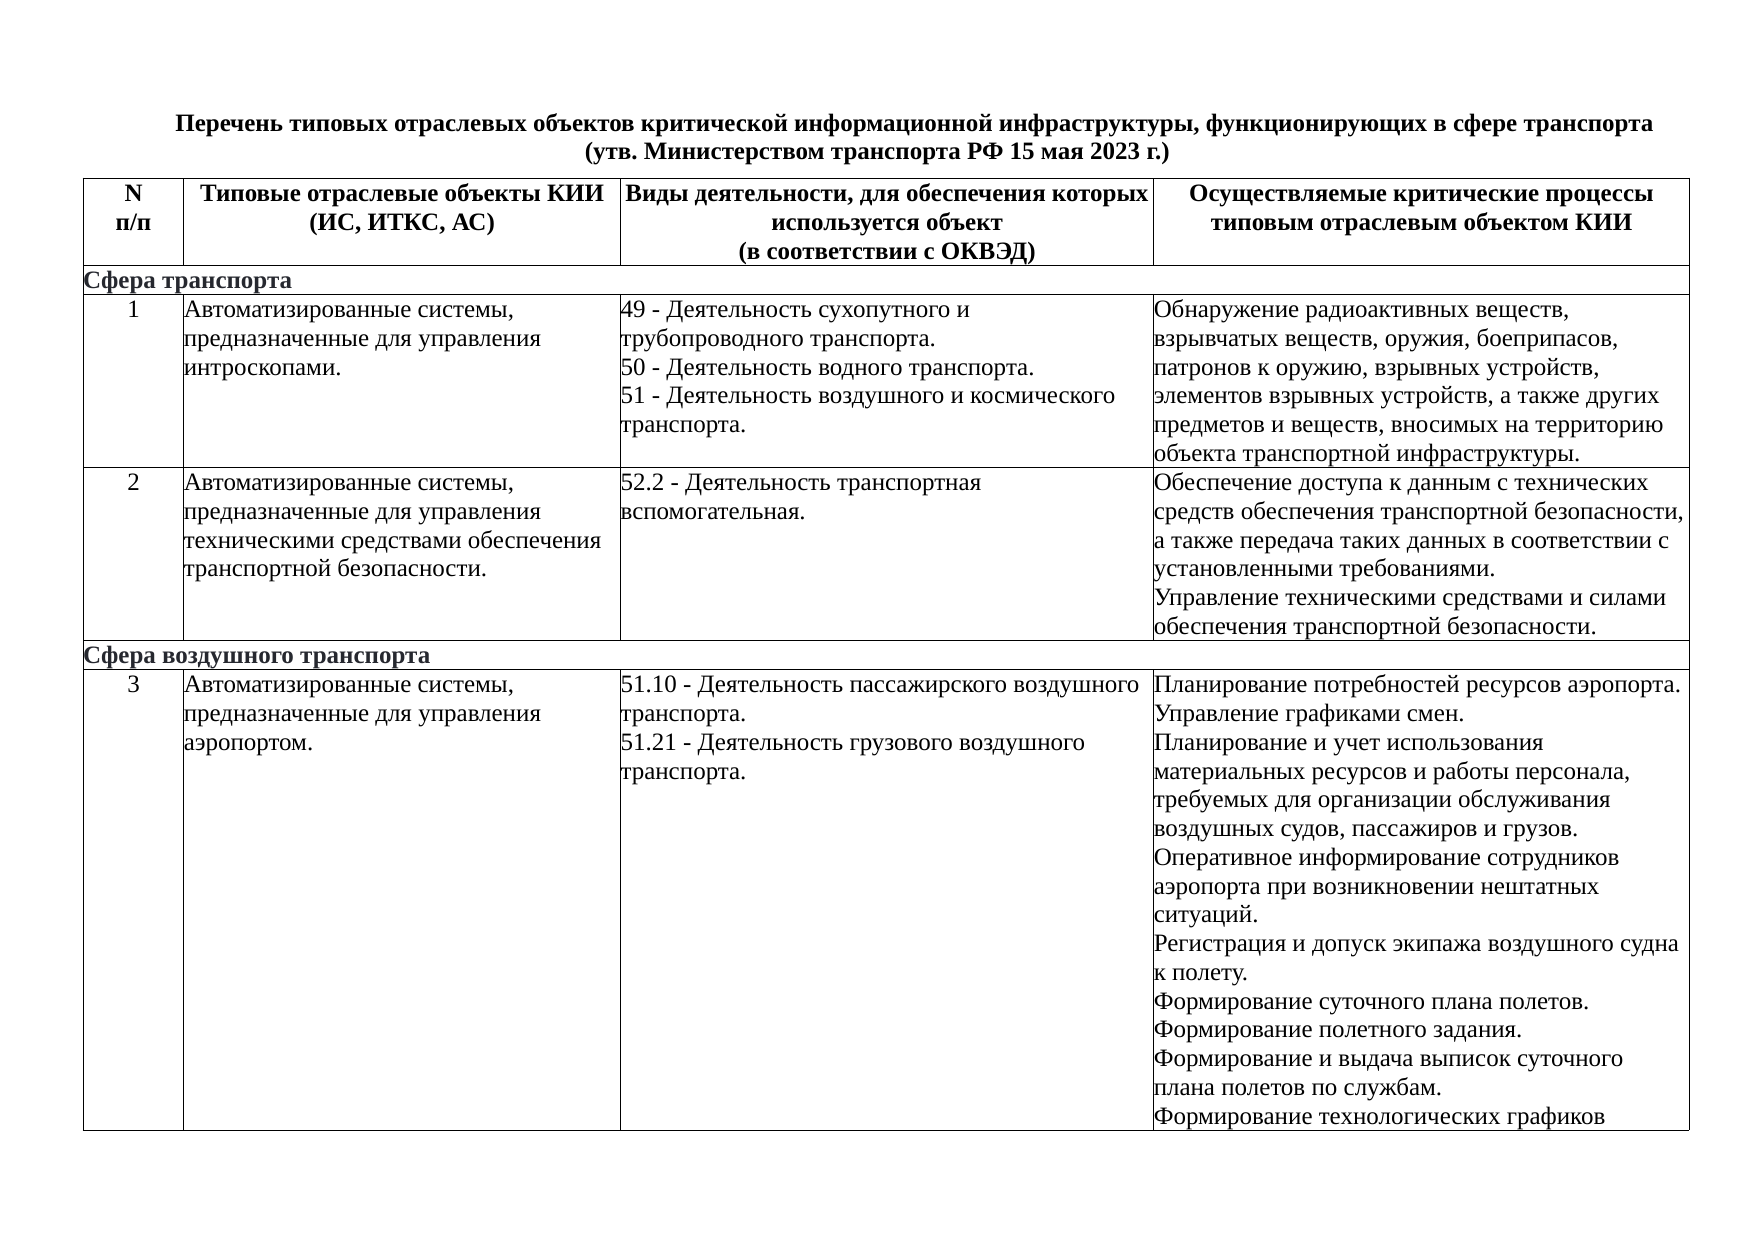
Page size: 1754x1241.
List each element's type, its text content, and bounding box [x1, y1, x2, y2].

table_header Осуществляемые критические процессы типовым отраслевым объектом КИИ [1154, 179, 1689, 264]
table_cell 52.2 - Деятельность транспортная вспомогательная. [621, 468, 1153, 640]
table_cell Сфера транспорта [84, 266, 1689, 294]
table_cell 49 - Деятельность сухопутного и трубопроводного транспорта. 50 - Деятельность водного транспорта. 51 - Деятельность воздушного и космического транспорта. [621, 295, 1153, 467]
table_cell 51.10 - Деятельность пассажирского воздушного транспорта. 51.21 - Деятельность грузового воздушного транспорта. [621, 670, 1153, 1129]
table_cell Планирование потребностей ресурсов аэропорта. Управление графиками смен. Планирование и учет использования материальных ресурсов и работы персонала, требуемых для организации обслуживания воздушных судов, пассажиров и грузов. Оперативное информирование сотрудников аэропорта при возникновении нештатных ситуаций. Регистрация и допуск экипажа воздушного судна к полету. Формирование суточного плана полетов. Формирование полетного задания. Формирование и выдача выписок суточного плана полетов по службам. Формирование технологических графиков [1154, 670, 1689, 1129]
table_cell Автоматизированные системы, предназначенные для управления техническими средствами обеспечения транспортной безопасности. [184, 468, 620, 640]
table_cell 2 [84, 468, 183, 640]
table_header N п/п [84, 179, 183, 264]
table_cell Обеспечение доступа к данным с технических средств обеспечения транспортной безопасности, а также передача таких данных в соответствии с установленными требованиями. Управление техническими средствами и силами обеспечения транспортной безопасности. [1154, 468, 1689, 640]
table_cell Сфера воздушного транспорта [84, 641, 1689, 669]
table_cell Обнаружение радиоактивных веществ, взрывчатых веществ, оружия, боеприпасов, патронов к оружию, взрывных устройств, элементов взрывных устройств, а также других предметов и веществ, вносимых на территорию объекта транспортной инфраструктуры. [1154, 295, 1689, 467]
subtitle Перечень типовых отраслевых объектов критической информационной инфраструктуры, функционирующих в сфере транспорта (утв. Министерством транспорта РФ 15 мая 2023 г.) [83, 108, 1671, 165]
table_header Виды деятельности, для обеспечения которых используется объект (в соответствии с ОКВЭД) [621, 179, 1153, 264]
table_cell 1 [84, 295, 183, 467]
table_cell Автоматизированные системы, предназначенные для управления интроскопами. [184, 295, 620, 467]
table_cell Автоматизированные системы, предназначенные для управления аэропортом. [184, 670, 620, 1129]
table_cell 3 [84, 670, 183, 1129]
table_header Типовые отраслевые объекты КИИ (ИС, ИТКС, АС) [184, 179, 620, 264]
